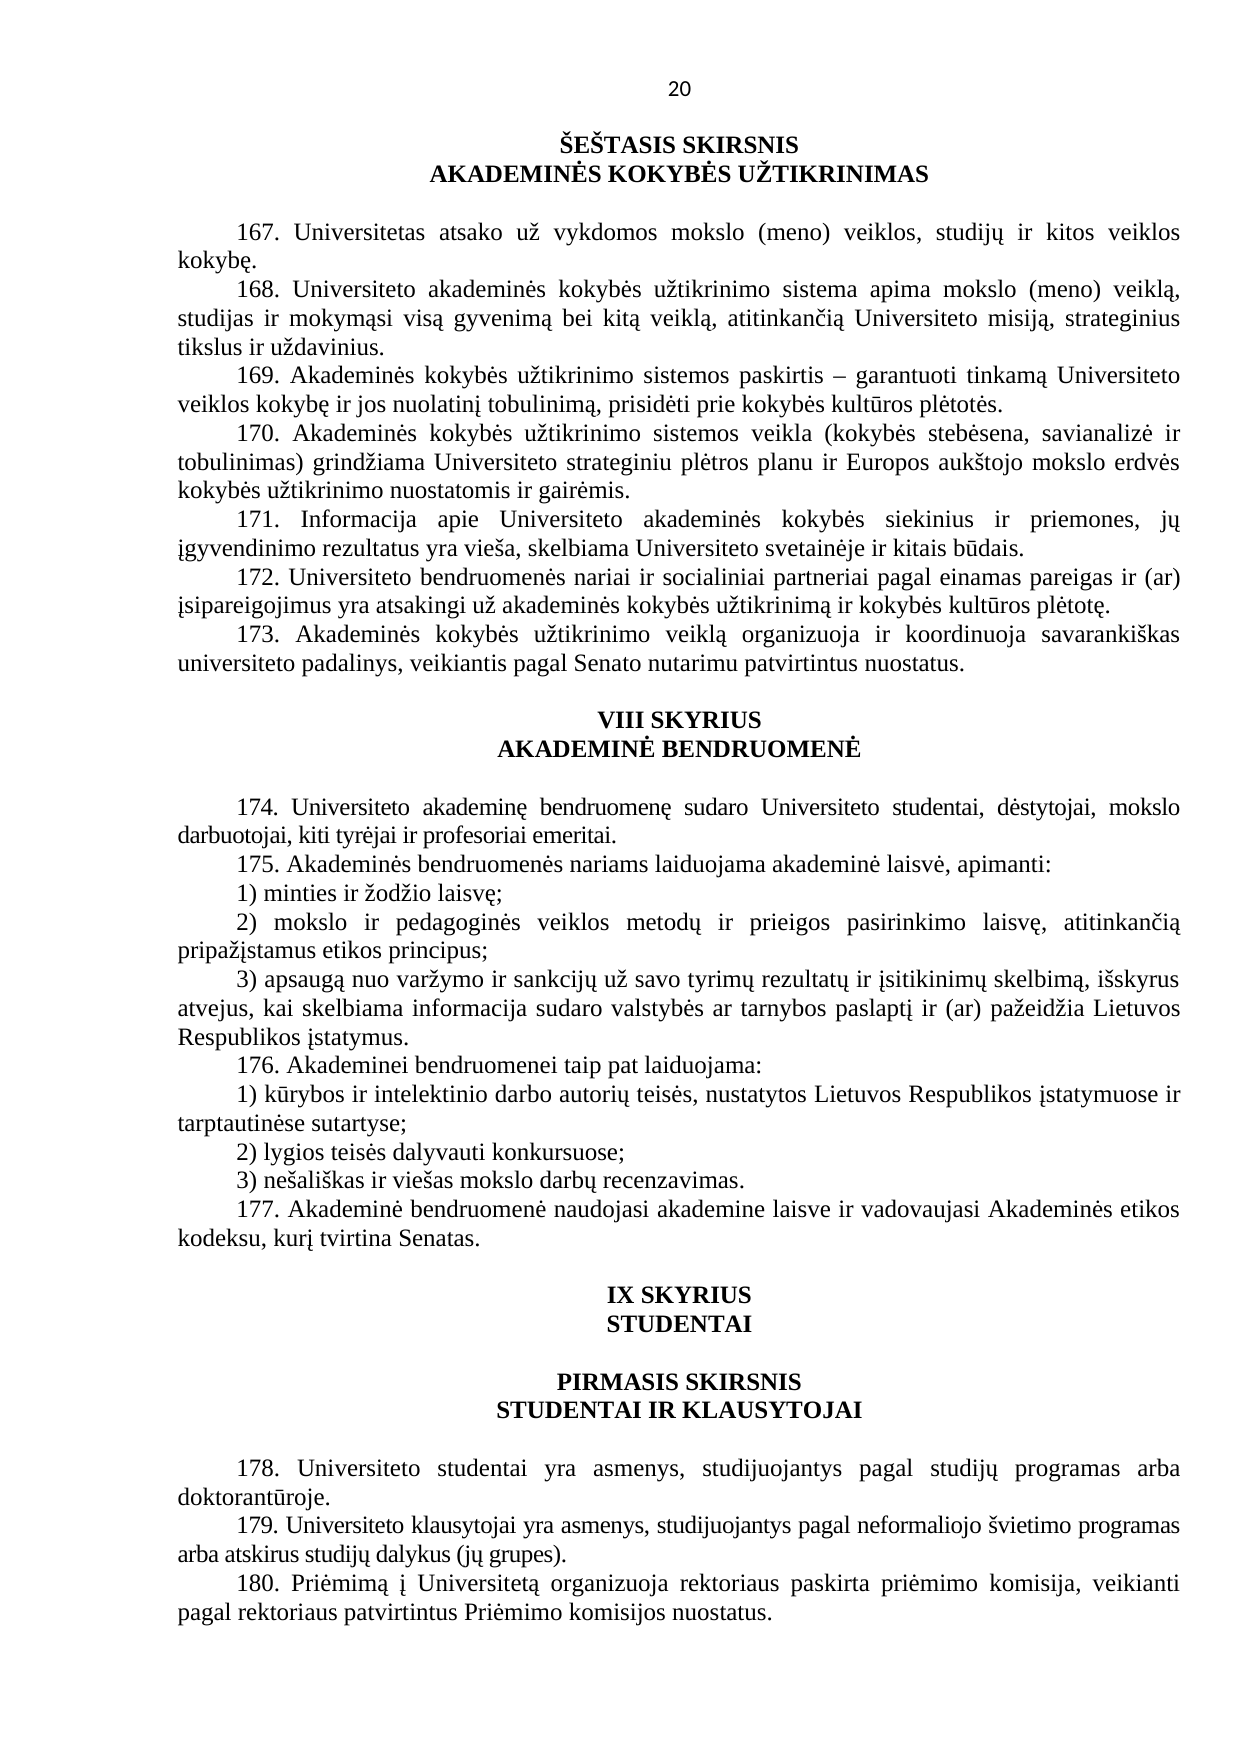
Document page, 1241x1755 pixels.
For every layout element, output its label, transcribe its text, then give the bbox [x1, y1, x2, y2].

text 173. Akademinės kokybės užtikrinimo veiklą organizuoja ir koordinuoja savarankiškas universiteto padalinys, veikiantis pagal Senato nutarimu patvirtintus nuostatus. [177, 619, 1181, 677]
text STUDENTAI [177, 1309, 1181, 1338]
text 176. Akademinei bendruomenei taip pat laiduojama: [177, 1051, 1181, 1079]
text 180. Priėmimą į Universitetą organizuoja rektoriaus paskirta priėmimo komisija, veikianti pagal rektoriaus patvirtintus Priėmimo komisijos nuostatus. [177, 1568, 1181, 1626]
text ŠEŠTASIS SKIRSNIS [177, 131, 1181, 159]
text 179. Universiteto klausytojai yra asmenys, studijuojantys pagal neformaliojo švietimo programas arba atskirus studijų dalykus (jų grupes). [177, 1511, 1181, 1568]
text VIII SKYRIUS [177, 706, 1181, 734]
text 3) apsaugą nuo varžymo ir sankcijų už savo tyrimų rezultatų ir įsitikinimų skelbimą, išskyrus atvejus, kai skelbiama informacija sudaro valstybės ar tarnybos paslaptį ir (ar) pažeidžia Lietuvos Respublikos įstatymus. [177, 964, 1181, 1051]
text AKADEMINĖ BENDRUOMENĖ [177, 734, 1181, 763]
text 174. Universiteto akademinę bendruomenę sudaro Universiteto studentai, dėstytojai, mokslo darbuotojai, kiti tyrėjai ir profesoriai emeritai. [177, 792, 1181, 849]
text 177. Akademinė bendruomenė naudojasi akademine laisve ir vadovaujasi Akademinės etikos kodeksu, kurį tvirtina Senatas. [177, 1194, 1181, 1252]
text 172. Universiteto bendruomenės nariai ir socialiniai partneriai pagal einamas pareigas ir (ar) įsipareigojimus yra atsakingi už akademinės kokybės užtikrinimą ir kokybės kultūros plėtotę. [177, 562, 1181, 619]
text 169. Akademinės kokybės užtikrinimo sistemos paskirtis – garantuoti tinkamą Universiteto veiklos kokybę ir jos nuolatinį tobulinimą, prisidėti prie kokybės kultūros plėtotės. [177, 361, 1181, 418]
text 175. Akademinės bendruomenės nariams laiduojama akademinė laisvė, apimanti: [177, 849, 1181, 878]
text AKADEMINĖS KOKYBĖS UŽTIKRINIMAS [177, 159, 1181, 188]
text 170. Akademinės kokybės užtikrinimo sistemos veikla (kokybės stebėsena, savianalizė ir tobulinimas) grindžiama Universiteto strateginiu plėtros planu ir Europos aukštojo mokslo erdvės kokybės užtikrinimo nuostatomis ir gairėmis. [177, 418, 1181, 504]
text STUDENTAI IR KLAUSYTOJAI [177, 1396, 1181, 1424]
text IX SKYRIUS [177, 1281, 1181, 1309]
text 2) mokslo ir pedagoginės veiklos metodų ir prieigos pasirinkimo laisvę, atitinkančią pripažįstamus etikos principus; [177, 907, 1181, 964]
text 3) nešališkas ir viešas mokslo darbų recenzavimas. [177, 1166, 1181, 1194]
text 168. Universiteto akademinės kokybės užtikrinimo sistema apima mokslo (meno) veiklą, studijas ir mokymąsi visą gyvenimą bei kitą veiklą, atitinkančią Universiteto misiją, strateginius tikslus ir uždavinius. [177, 274, 1181, 361]
text 171. Informacija apie Universiteto akademinės kokybės siekinius ir priemones, jų įgyvendinimo rezultatus yra vieša, skelbiama Universiteto svetainėje ir kitais būdais. [177, 504, 1181, 562]
text 1) kūrybos ir intelektinio darbo autorių teisės, nustatytos Lietuvos Respublikos įstatymuose ir tarptautinėse sutartyse; [177, 1079, 1181, 1137]
text 2) lygios teisės dalyvauti konkursuose; [177, 1137, 1181, 1166]
text 178. Universiteto studentai yra asmenys, studijuojantys pagal studijų programas arba doktorantūroje. [177, 1453, 1181, 1511]
text 1) minties ir žodžio laisvę; [177, 878, 1181, 907]
text 167. Universitetas atsako už vykdomos mokslo (meno) veiklos, studijų ir kitos veiklos kokybę. [177, 217, 1181, 274]
text PIRMASIS SKIRSNIS [177, 1367, 1181, 1396]
